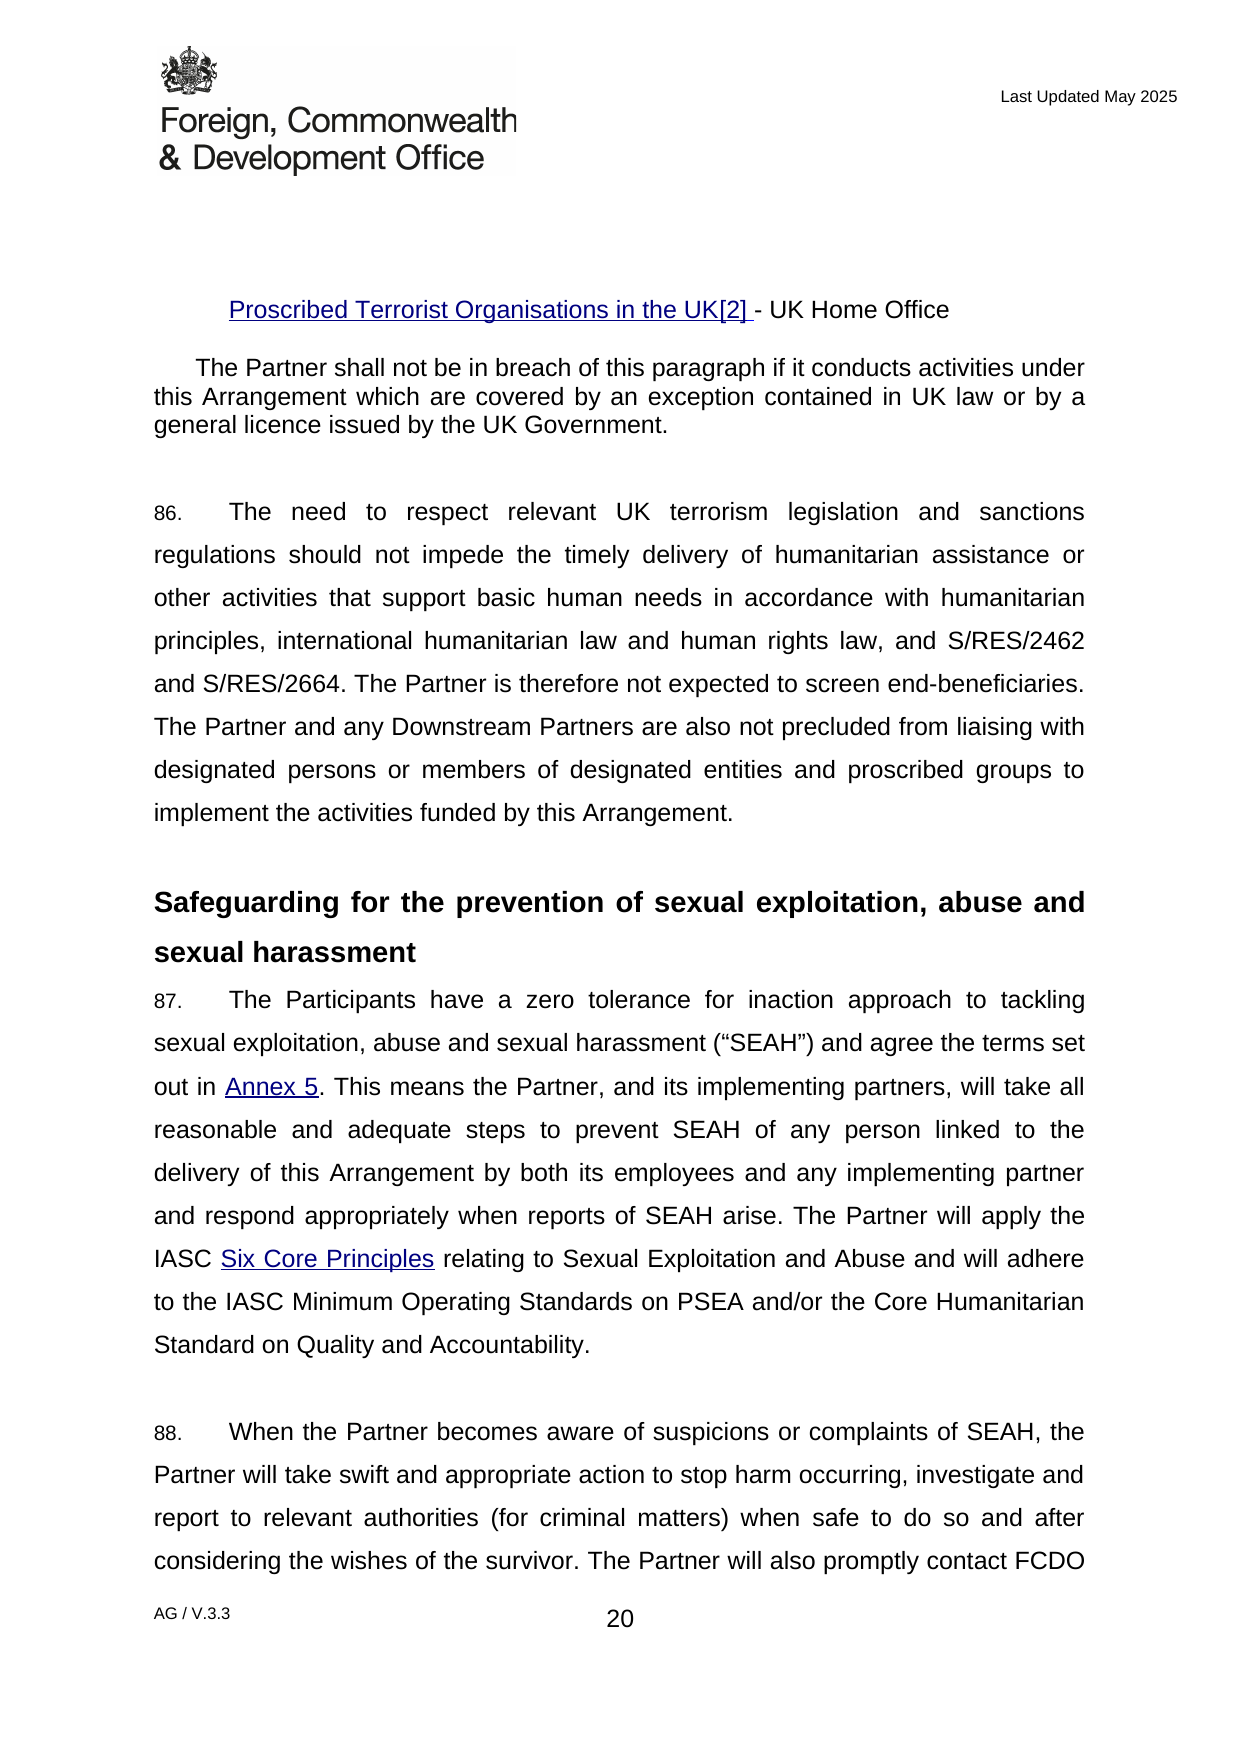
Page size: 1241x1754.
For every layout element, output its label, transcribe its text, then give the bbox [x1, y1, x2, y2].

list Proscribed Terrorist Organisations in the UK[2] - UK Home Office [228, 295, 1087, 324]
list When the Partner becomes aware of suspicions or complaints of SEAH, the Partner will take swift and appropriate action to stop harm occurring, investigate and report to relevant authorities (for criminal matters) when safe to do so and after considering the wishes of the survivor. The Partner will also promptly contact FCDO [153, 1417, 1087, 1575]
list The Participants have a zero tolerance for inaction approach to tackling sexual exploitation, abuse and sexual harassment (“SEAH”) and agree the terms set out in Annex 5. This means the Partner, and its implementing partners, will take all reasonable and adequate steps to prevent SEAH of any person linked to the delivery of this Arrangement by both its employees and any implementing partner and respond appropriately when reports of SEAH arise. The Partner will apply the IASC Six Core Principles relating to Sexual Exploitation and Abuse and will adhere to the IASC Minimum Operating Standards on PSEA and/or the Core Humanitarian Standard on Quality and Accountability. [153, 985, 1087, 1359]
text The Partner shall not be in breach of this paragraph if it conducts activities under this Arrangement which are covered by an exception contained in UK law or by a general licence issued by the UK Government. [153, 353, 1087, 439]
text Safeguarding for the prevention of sexual exploitation, abuse and sexual harassment [153, 885, 1087, 968]
list The need to respect relevant UK terrorism legislation and sanctions regulations should not impede the timely delivery of humanitarian assistance or other activities that support basic human needs in accordance with humanitarian principles, international humanitarian law and human rights law, and S/RES/2462 and S/RES/2664. The Partner is therefore not expected to screen end-beneficiaries. The Partner and any Downstream Partners are also not precluded from liaising with designated persons or members of designated entities and proscribed groups to implement the activities funded by this Arrangement. [153, 497, 1087, 827]
